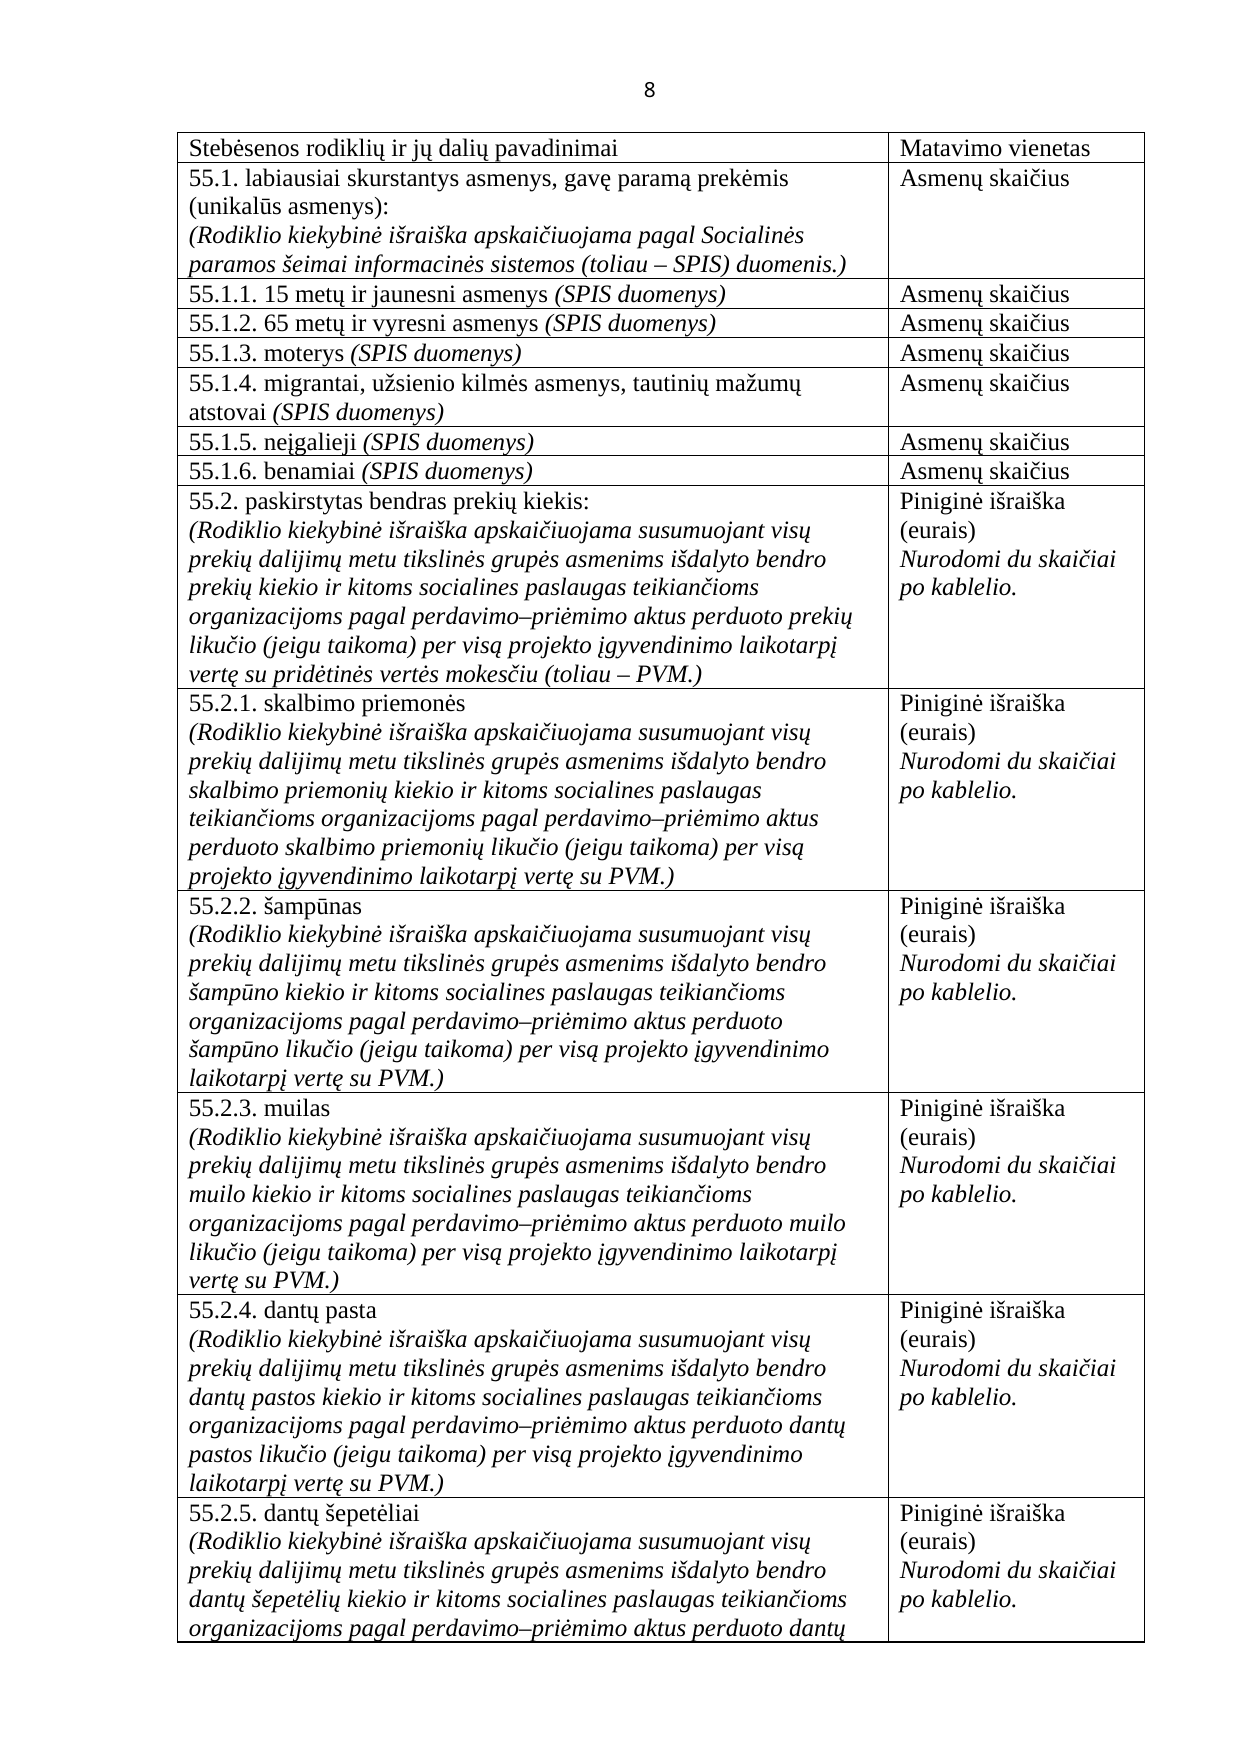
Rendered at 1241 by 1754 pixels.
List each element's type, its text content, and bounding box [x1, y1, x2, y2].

table_cell 55.1.3. moterys (SPIS duomenys) [178, 338, 888, 367]
table_cell 55.1.6. benamiai (SPIS duomenys) [178, 456, 888, 485]
table_cell Piniginė išraiška (eurais) Nurodomi du skaičiai po kablelio. [889, 486, 1144, 687]
table_cell 55.1.4. migrantai, užsienio kilmės asmenys, tautinių mažumų atstovai (SPIS duomenys) [178, 368, 888, 426]
table_header Stebėsenos rodiklių ir jų dalių pavadinimai [178, 133, 888, 162]
table_cell Piniginė išraiška (eurais) Nurodomi du skaičiai po kablelio. [889, 1498, 1144, 1641]
table_cell Asmenų skaičius [889, 309, 1144, 337]
table_cell 55.1.1. 15 metų ir jaunesni asmenys (SPIS duomenys) [178, 279, 888, 307]
table_cell Piniginė išraiška (eurais) Nurodomi du skaičiai po kablelio. [889, 891, 1144, 1092]
table_cell Asmenų skaičius [889, 338, 1144, 367]
table_cell 55.2.2. šampūnas (Rodiklio kiekybinė išraiška apskaičiuojama susumuojant visų prekių dalijimų metu tikslinės grupės asmenims išdalyto bendro šampūno kiekio ir kitoms socialines paslaugas teikiančioms organizacijoms pagal perdavimo–priėmimo aktus perduoto šampūno likučio (jeigu taikoma) per visą projekto įgyvendinimo laikotarpį vertę su PVM.) [178, 891, 888, 1092]
table_cell 55.2.4. dantų pasta (Rodiklio kiekybinė išraiška apskaičiuojama susumuojant visų prekių dalijimų metu tikslinės grupės asmenims išdalyto bendro dantų pastos kiekio ir kitoms socialines paslaugas teikiančioms organizacijoms pagal perdavimo–priėmimo aktus perduoto dantų pastos likučio (jeigu taikoma) per visą projekto įgyvendinimo laikotarpį vertę su PVM.) [178, 1295, 888, 1497]
table_cell 55.1.5. neįgalieji (SPIS duomenys) [178, 427, 888, 455]
table_cell 55.1. labiausiai skurstantys asmenys, gavę paramą prekėmis (unikalūs asmenys): (Rodiklio kiekybinė išraiška apskaičiuojama pagal Socialinės paramos šeimai informacinės sistemos (toliau – SPIS) duomenis.) [178, 163, 888, 278]
table_cell Asmenų skaičius [889, 368, 1144, 426]
table_header Matavimo vienetas [889, 133, 1144, 162]
table_cell Piniginė išraiška (eurais) Nurodomi du skaičiai po kablelio. [889, 1093, 1144, 1294]
table_cell Asmenų skaičius [889, 279, 1144, 307]
table_cell Asmenų skaičius [889, 456, 1144, 485]
table_cell 55.2.5. dantų šepetėliai (Rodiklio kiekybinė išraiška apskaičiuojama susumuojant visų prekių dalijimų metu tikslinės grupės asmenims išdalyto bendro dantų šepetėlių kiekio ir kitoms socialines paslaugas teikiančioms organizacijoms pagal perdavimo–priėmimo aktus perduoto dantų [178, 1498, 888, 1641]
table_cell Piniginė išraiška (eurais) Nurodomi du skaičiai po kablelio. [889, 689, 1144, 890]
table_cell 55.1.2. 65 metų ir vyresni asmenys (SPIS duomenys) [178, 309, 888, 337]
table_cell 55.2.1. skalbimo priemonės (Rodiklio kiekybinė išraiška apskaičiuojama susumuojant visų prekių dalijimų metu tikslinės grupės asmenims išdalyto bendro skalbimo priemonių kiekio ir kitoms socialines paslaugas teikiančioms organizacijoms pagal perdavimo–priėmimo aktus perduoto skalbimo priemonių likučio (jeigu taikoma) per visą projekto įgyvendinimo laikotarpį vertę su PVM.) [178, 689, 888, 890]
table_cell Asmenų skaičius [889, 163, 1144, 278]
table_cell 55.2.3. muilas (Rodiklio kiekybinė išraiška apskaičiuojama susumuojant visų prekių dalijimų metu tikslinės grupės asmenims išdalyto bendro muilo kiekio ir kitoms socialines paslaugas teikiančioms organizacijoms pagal perdavimo–priėmimo aktus perduoto muilo likučio (jeigu taikoma) per visą projekto įgyvendinimo laikotarpį vertę su PVM.) [178, 1093, 888, 1294]
table_cell 55.2. paskirstytas bendras prekių kiekis: (Rodiklio kiekybinė išraiška apskaičiuojama susumuojant visų prekių dalijimų metu tikslinės grupės asmenims išdalyto bendro prekių kiekio ir kitoms socialines paslaugas teikiančioms organizacijoms pagal perdavimo–priėmimo aktus perduoto prekių likučio (jeigu taikoma) per visą projekto įgyvendinimo laikotarpį vertę su pridėtinės vertės mokesčiu (toliau – PVM.) [178, 486, 888, 687]
table_cell Asmenų skaičius [889, 427, 1144, 455]
table_cell Piniginė išraiška (eurais) Nurodomi du skaičiai po kablelio. [889, 1295, 1144, 1497]
